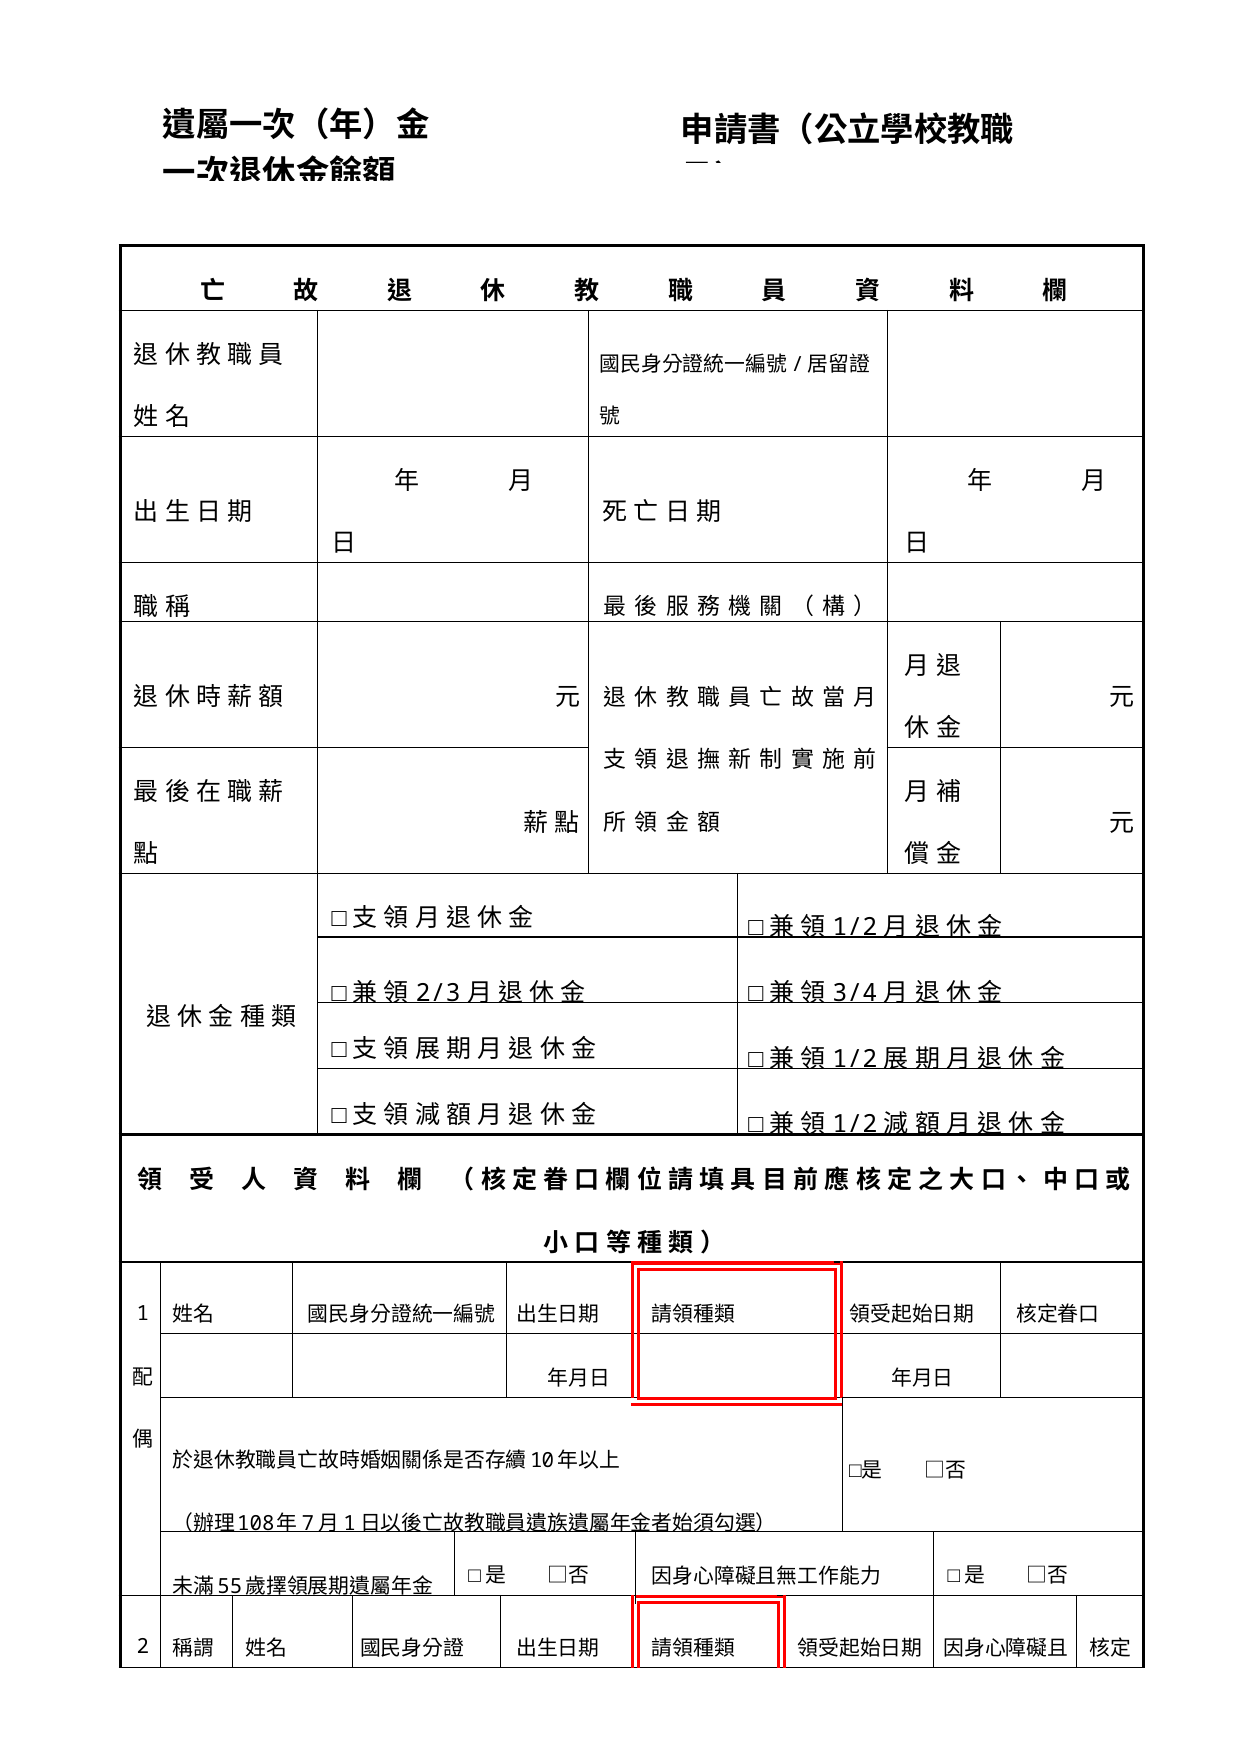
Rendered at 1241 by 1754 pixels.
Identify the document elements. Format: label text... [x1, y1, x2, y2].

table_cell 核定眷口 [1001, 1263, 1142, 1333]
text 遺屬一次（年）金 [162, 97, 639, 146]
table_cell [318, 311, 588, 436]
table_cell [318, 563, 588, 621]
table_cell 元 [1001, 748, 1142, 873]
table_cell 年 月 日 [888, 437, 1142, 562]
table_cell 領受起始日期 [843, 1263, 1000, 1333]
table_cell 年月日 [843, 1334, 1000, 1397]
table_cell □兼領3/4月退休金 [738, 938, 1142, 1002]
table_cell 請領種類 [636, 1265, 838, 1333]
table_cell 最後服務機關（構）學校及代號 [589, 563, 887, 621]
table_cell 年月日 [507, 1334, 631, 1397]
table_cell 退休時薪額 [122, 622, 317, 747]
table_cell 領受起始日期 [786, 1596, 933, 1667]
table_cell 年 月 日 [318, 437, 588, 562]
table_cell 領 受 人 資 料 欄 （核定眷口欄位請填具目前應核定之大口、中口或小口等種類） [122, 1136, 1142, 1261]
table_cell 死亡日期 [589, 437, 887, 562]
table_cell 薪點 [318, 748, 588, 873]
table_cell 出生日期 [122, 437, 317, 562]
table_cell □支領月退休金 [318, 874, 737, 936]
table_cell 核定 [1077, 1596, 1142, 1667]
table_cell 未滿55歲擇領展期遺屬年金 [161, 1532, 454, 1595]
table_cell 姓名 [233, 1596, 352, 1667]
table_cell □支領減額月退休金 [318, 1069, 737, 1133]
table_cell □是 □否 [455, 1532, 635, 1595]
table_cell 最後在職薪點 [122, 748, 317, 873]
table_cell 退休教職員亡故當月支領退撫新制實施前所領金額 [589, 622, 887, 873]
table_cell □兼領1/2月退休金 [738, 874, 1142, 936]
table_cell 姓名 [161, 1263, 292, 1333]
table_cell 國民身分證 [353, 1596, 500, 1667]
table_cell 出生日期 [507, 1263, 631, 1333]
table_cell [161, 1334, 292, 1397]
table_cell 退休金種類 [122, 874, 317, 1133]
table_cell 因身心障礙且無工作能力 [636, 1532, 933, 1595]
table_cell 稱謂 [161, 1596, 232, 1667]
table_cell □兼領1/2減額月退休金 [738, 1069, 1142, 1133]
text 申請書（公立學校教職員） [681, 102, 1069, 162]
table_cell 1配偶 [122, 1263, 160, 1595]
table_cell □支領展期月退休金 [318, 1003, 737, 1068]
table_cell 職稱 [122, 563, 317, 621]
table_cell □兼領1/2展期月退休金 [738, 1003, 1142, 1068]
table_cell 月補償金 [888, 748, 1000, 873]
table_cell [640, 1334, 834, 1397]
table_cell 請領種類 [636, 1598, 781, 1667]
table_cell 國民身分證統一編號 [293, 1263, 506, 1333]
table_cell [888, 311, 1142, 436]
table_cell 元 [1001, 622, 1142, 747]
table_cell 2 [122, 1596, 160, 1667]
table_cell 於退休教職員亡故時婚姻關係是否存續10年以上 （辦理108年7月1日以後亡故教職員遺族遺屬年金者始須勾選） [161, 1398, 842, 1531]
table_header 亡 故 退 休 教 職 員 資 料 欄 [122, 247, 1142, 310]
table_cell □兼領2/3月退休金 [318, 938, 737, 1002]
table_cell [293, 1334, 506, 1397]
text 一次退休金餘額 [162, 146, 639, 180]
table_cell [1001, 1334, 1142, 1397]
table_cell 國民身分證統一編號/居留證號 [589, 311, 887, 436]
table_cell 因身心障礙且 [934, 1596, 1076, 1667]
table_cell 元 [318, 622, 588, 747]
table_cell [888, 563, 1142, 621]
table_cell 出生日期 [501, 1596, 631, 1667]
table_cell □是 □否 [934, 1532, 1142, 1595]
table_cell 退休教職員姓名 [122, 311, 317, 436]
table_cell 月退休金 [888, 622, 1000, 747]
table_cell □是 □否 [843, 1398, 1142, 1531]
